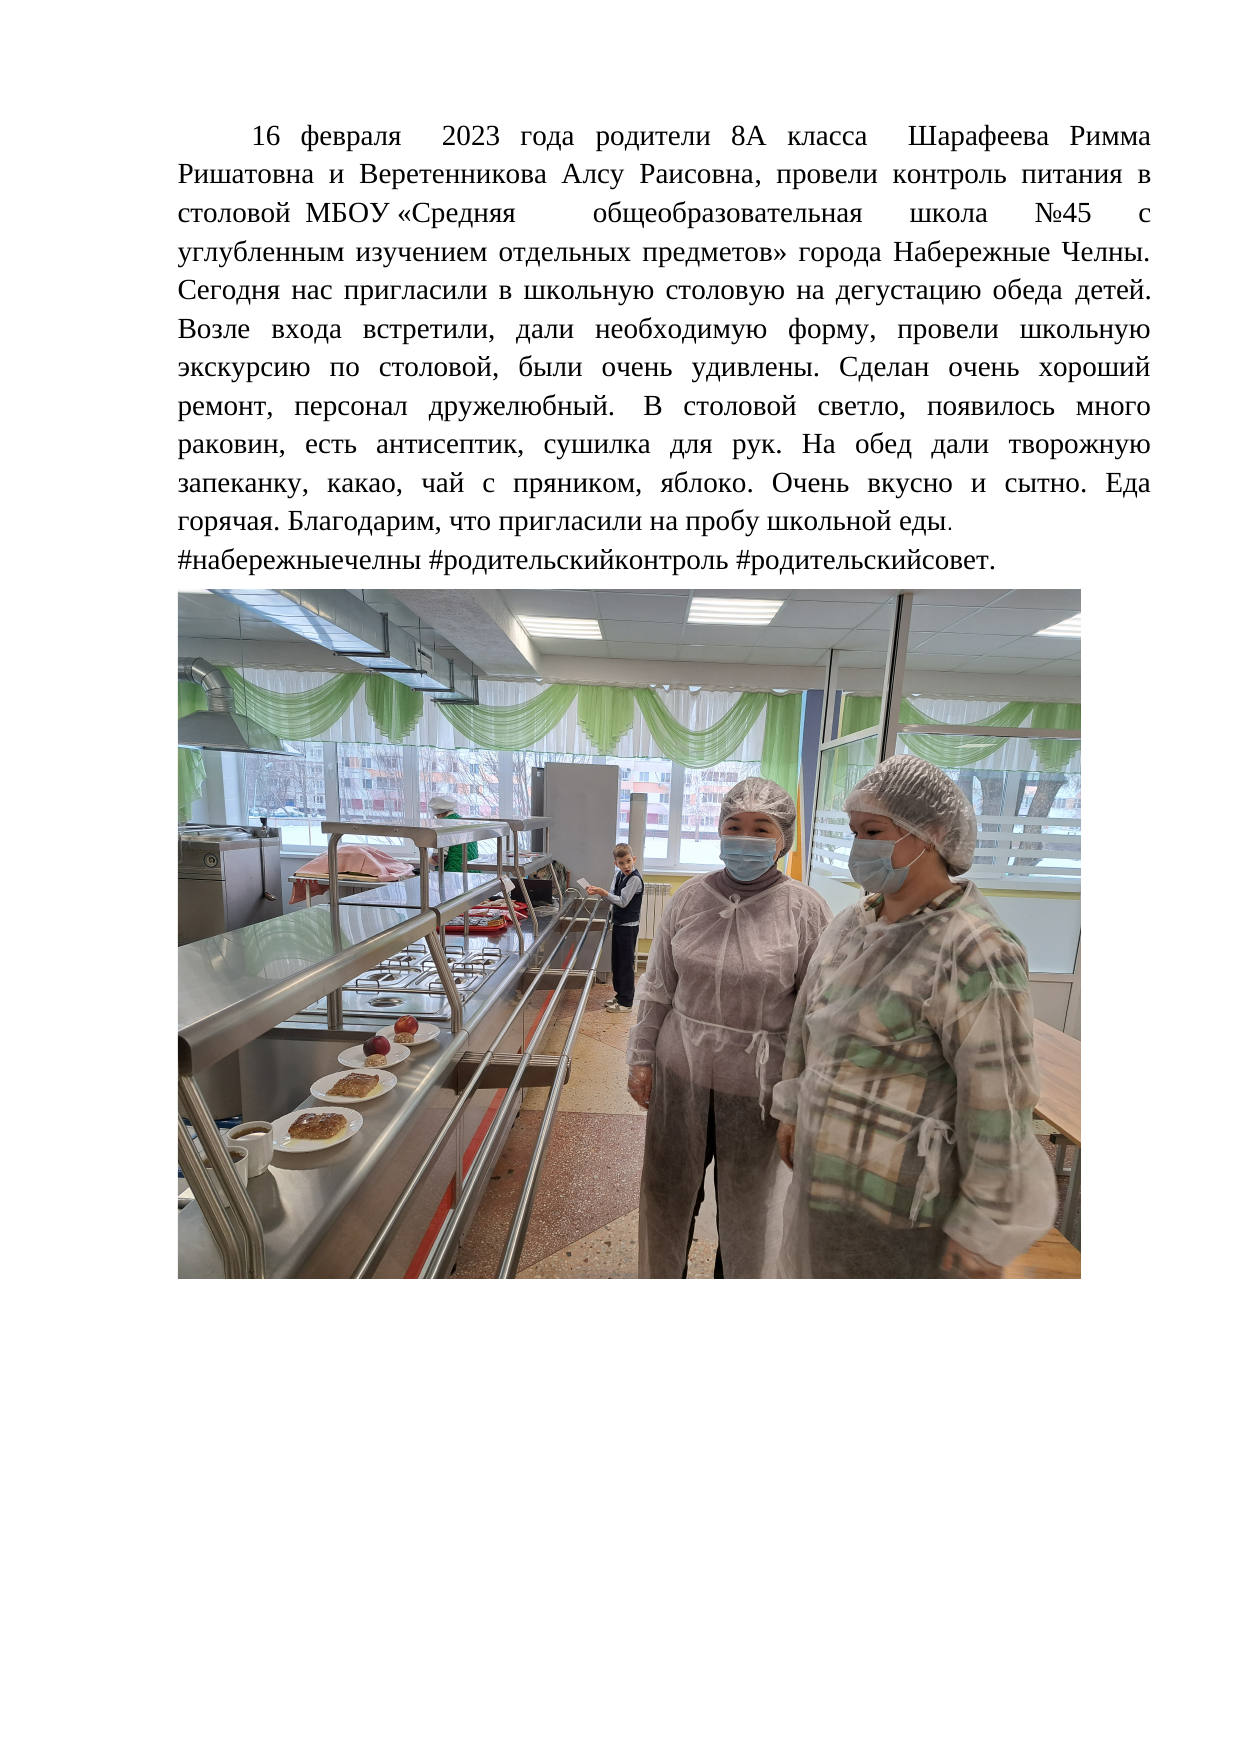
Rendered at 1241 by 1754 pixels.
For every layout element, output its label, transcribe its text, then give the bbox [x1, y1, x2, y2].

text #набережныечелны #родительскийконтроль #родительскийсовет. [177, 542, 1152, 576]
picture [177, 589, 1081, 1279]
text 16 февраля 2023 года родители 8А класса Шарафеева Римма Ришатовна и Веретенникова Алсу Раисовна, провели контроль питания в столовой МБОУ «Средняя общеобразовательная школа №45 с углубленным изучением отдельных предметов» города Набережные Челны. Сегодня нас пригласили в школьную столовую на дегустацию обеда детей. Возле входа встретили, дали необходимую форму, провели школьную экскурсию по столовой, были очень удивлены. Сделан очень хороший ремонт, персонал дружелюбный. В столовой светло, появилось много раковин, есть антисептик, сушилка для рук. На обед дали творожную запеканку, какао, чай с пряником, яблоко. Очень вкусно и сытно. Еда горячая. Благодарим, что пригласили на пробу школьной еды. [177, 118, 1152, 537]
